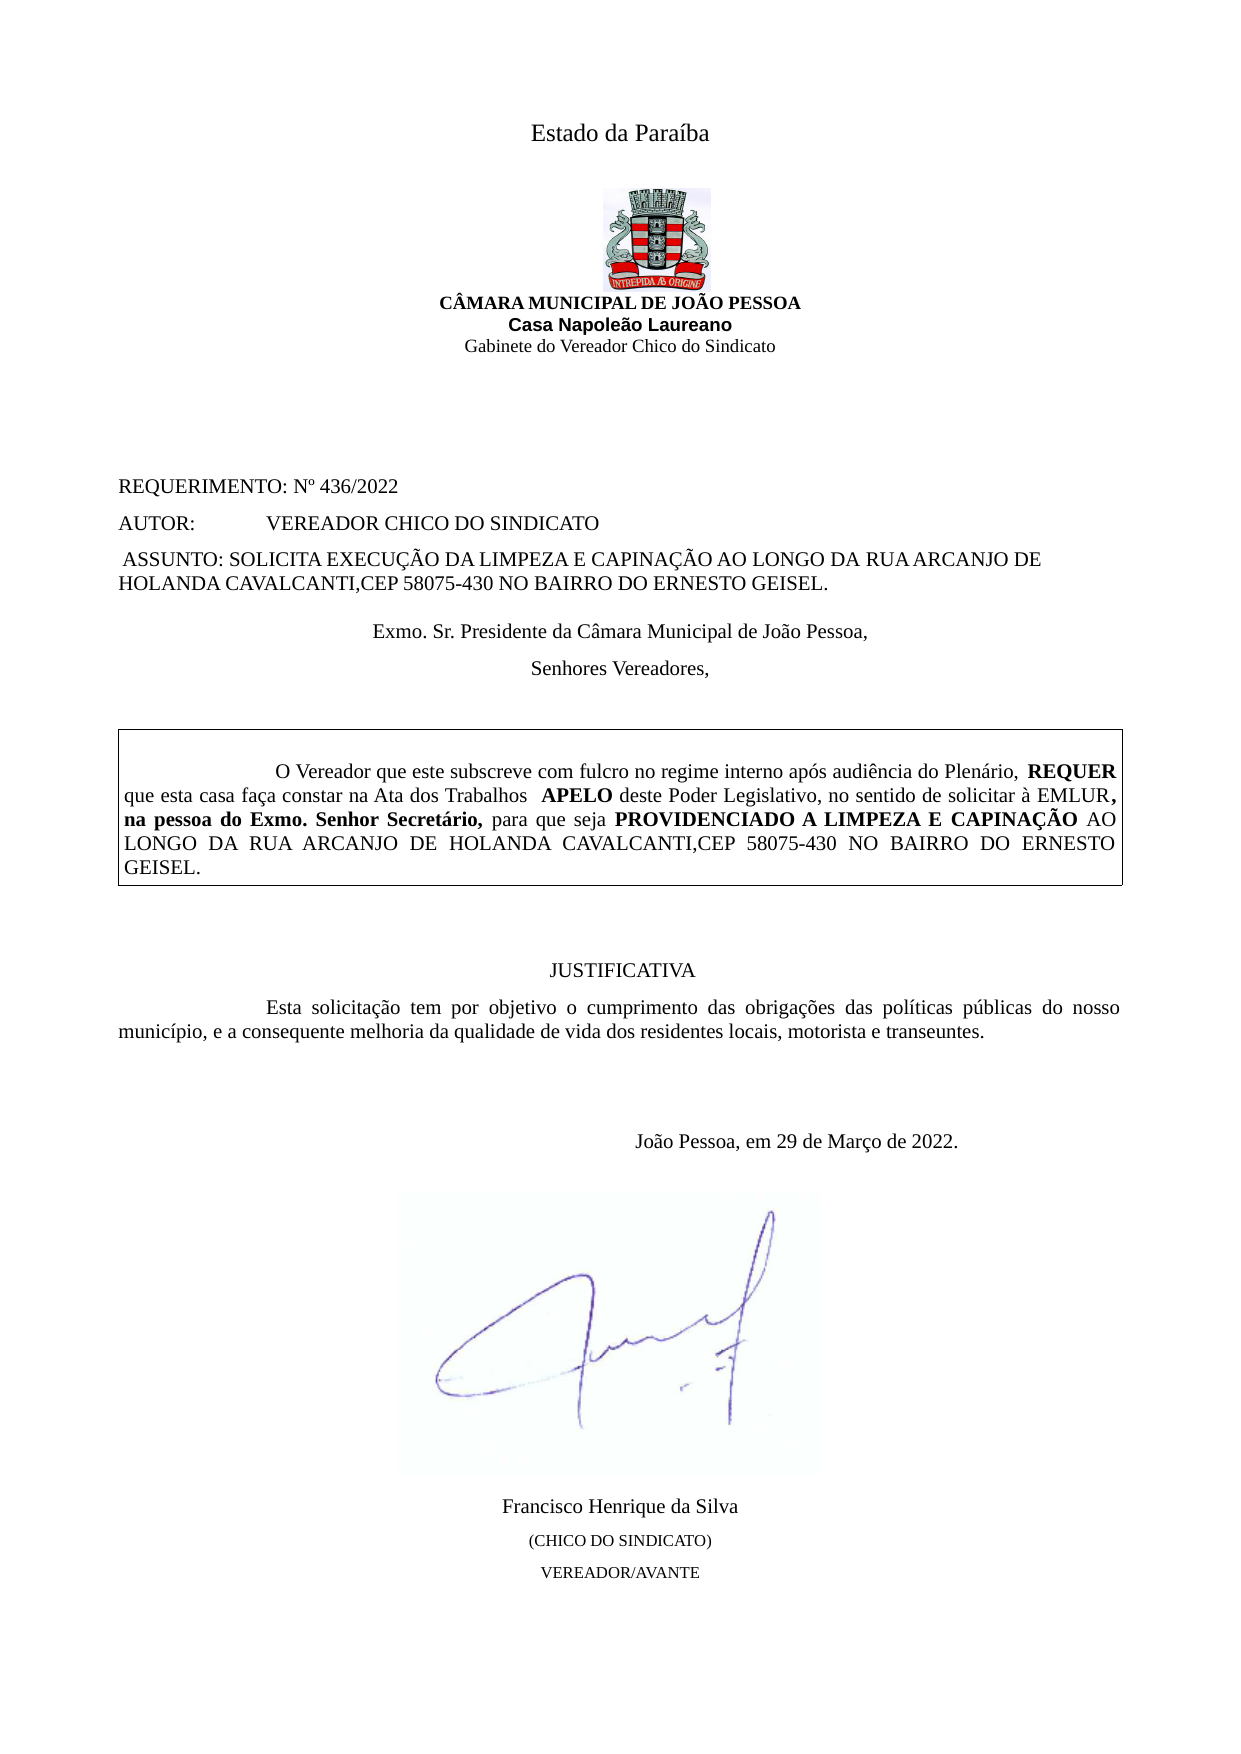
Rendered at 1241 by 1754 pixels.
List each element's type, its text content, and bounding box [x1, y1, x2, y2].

text Francisco Henrique da Silva [118, 1494, 1122, 1518]
table_header O Vereador que este subscreve com fulcro no regime interno após audiência do Plenário, REQUER que esta casa faça constar na Ata dos Trabalhos APELO deste Poder Legislativo, no sentido de solicitar à EMLUR, na pessoa do Exmo. Senhor Secretário, para que seja PROVIDENCIADO A LIMPEZA E CAPINAÇÃO AO LONGO DA RUA ARCANJO DE HOLANDA CAVALCANTI,CEP 58075-430 NO BAIRRO DO ERNESTO GEISEL. [119, 730, 1122, 885]
text CÂMARA MUNICIPAL DE JOÃO PESSOA [118, 292, 1122, 314]
text Senhores Vereadores, [118, 656, 1122, 680]
picture [398, 1191, 820, 1475]
text ASSUNTO: SOLICITA EXECUÇÃO DA LIMPEZA E CAPINAÇÃO AO LONGO DA RUA ARCANJO DE HOLANDA CAVALCANTI,CEP 58075-430 NO BAIRRO DO ERNESTO GEISEL. [118, 547, 1122, 595]
text Gabinete do Vereador Chico do Sindicato [118, 335, 1122, 357]
text JUSTIFICATIVA [118, 958, 1122, 982]
text João Pessoa, em 29 de Março de 2022. [118, 1128, 1122, 1153]
picture [603, 188, 711, 292]
text Exmo. Sr. Presidente da Câmara Municipal de João Pessoa, [118, 619, 1122, 643]
text AUTOR: VEREADOR CHICO DO SINDICATO [118, 511, 1122, 535]
text (CHICO DO SINDICATO) [118, 1531, 1122, 1550]
text Estado da Paraíba [118, 118, 1122, 147]
subtitle Casa Napoleão Laureano [118, 314, 1122, 335]
text VEREADOR/AVANTE [118, 1562, 1122, 1582]
text Esta solicitação tem por objetivo o cumprimento das obrigações das políticas públicas do nosso município, e a consequente melhoria da qualidade de vida dos residentes locais, motorista e transeuntes. [118, 995, 1122, 1043]
text REQUERIMENTO: Nº 436/2022 [118, 474, 1122, 498]
